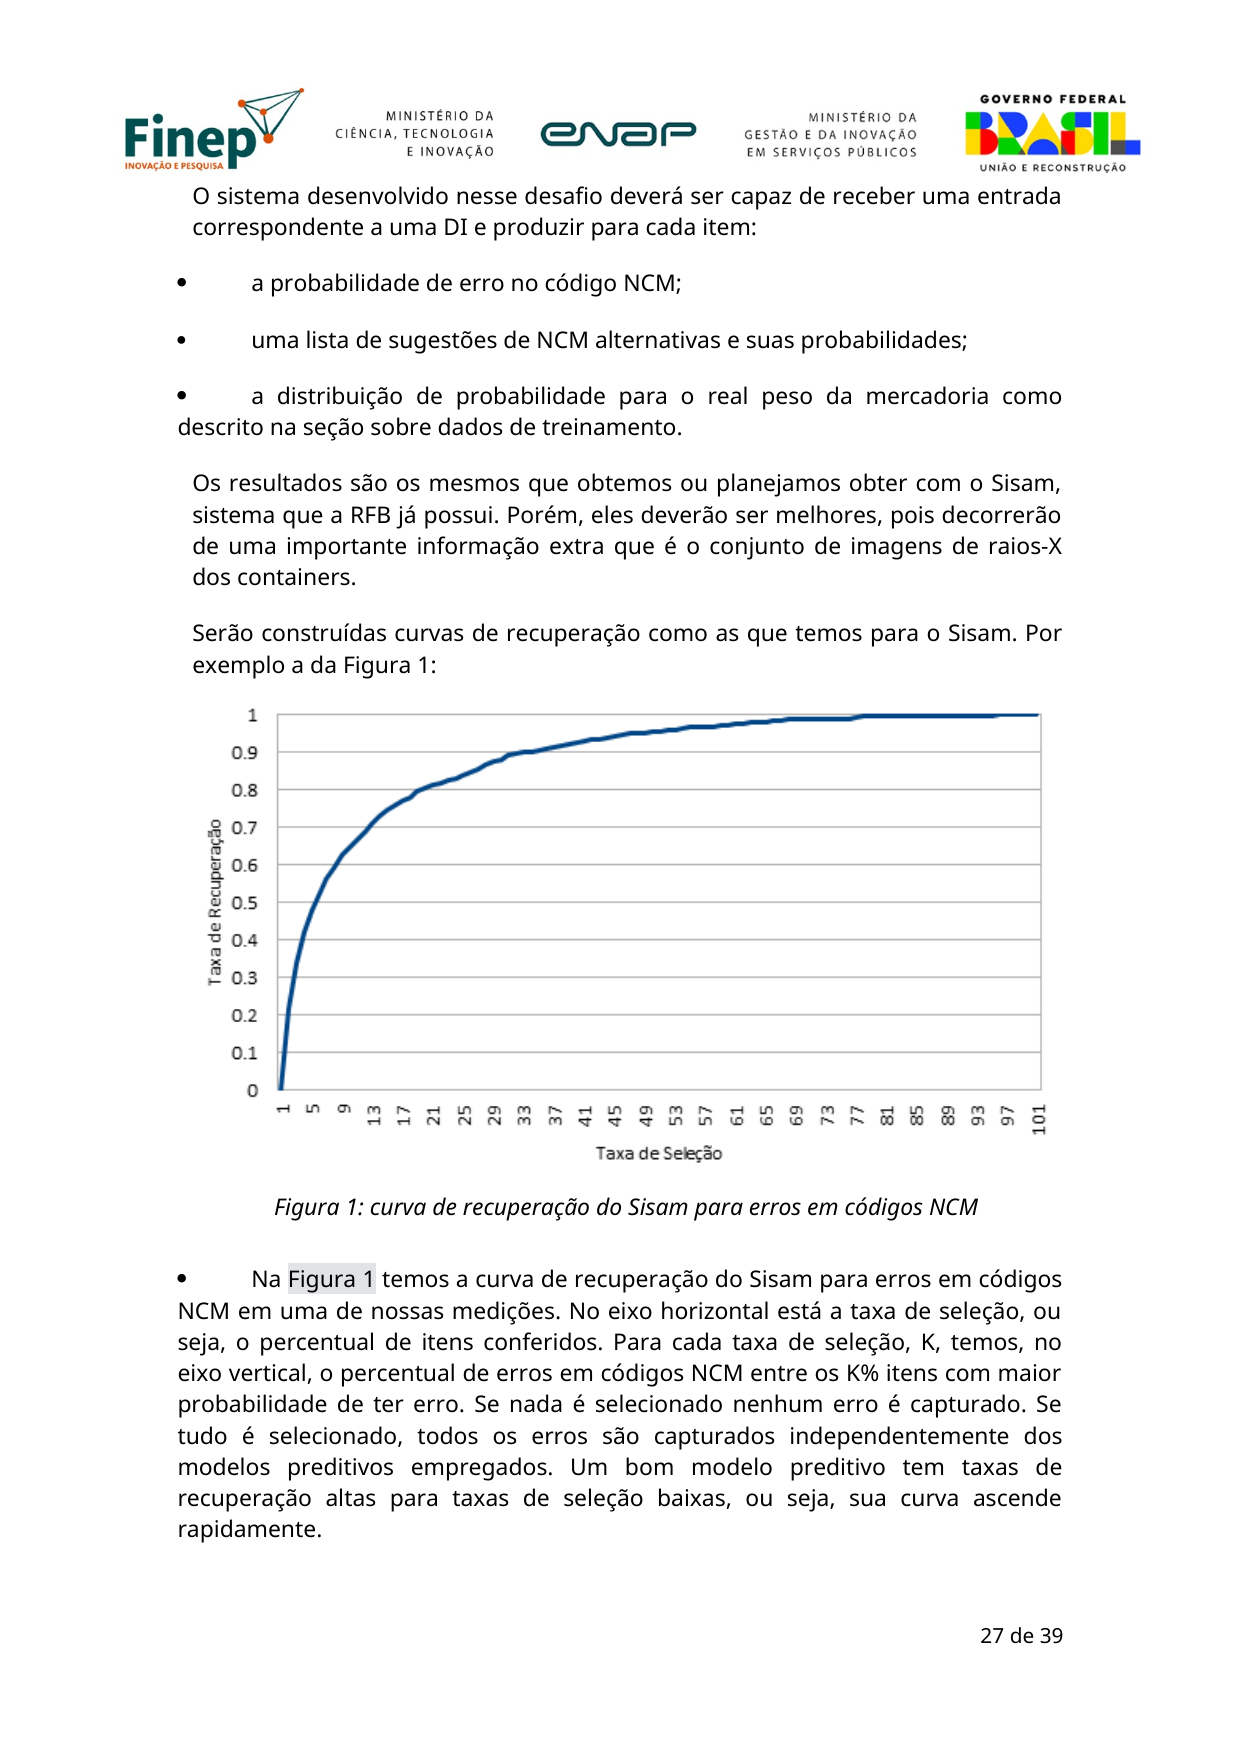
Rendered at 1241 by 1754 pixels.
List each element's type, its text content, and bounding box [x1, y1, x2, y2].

text Os resultados são os mesmos que obtemos ou planejamos obter com o Sisam, sistema que a RFB já possui. Porém, eles deverão ser melhores, pois decorrerão de uma importante informação extra que é o conjunto de imagens de raios-X dos containers. [192, 467, 1063, 592]
list Na Figura 1 temos a curva de recuperação do Sisam para erros em códigos NCM em uma de nossas medições. No eixo horizontal está a taxa de seleção, ou seja, o percentual de itens conferidos. Para cada taxa de seleção, K, temos, no eixo vertical, o percentual de erros em códigos NCM entre os K% itens com maior probabilidade de ter erro. Se nada é selecionado nenhum erro é capturado. Se tudo é selecionado, todos os erros são capturados independentemente dos modelos preditivos empregados. Um bom modelo preditivo tem taxas de recuperação altas para taxas de seleção baixas, ou seja, sua curva ascende rapidamente. [177, 1263, 1063, 1544]
text O sistema desenvolvido nesse desafio deverá ser capaz de receber uma entrada correspondente a uma DI e produzir para cada item: [192, 180, 1063, 242]
text Figura 1: curva de recuperação do Sisam para erros em códigos NCM [192, 1191, 1063, 1222]
text Serão construídas curvas de recuperação como as que temos para o Sisam. Por exemplo a da Figura 1: [192, 617, 1063, 680]
list uma lista de sugestões de NCM alternativas e suas probabilidades; [177, 324, 1063, 355]
list a probabilidade de erro no código NCM; [177, 267, 1063, 299]
list a distribuição de probabilidade para o real peso da mercadoria como descrito na seção sobre dados de treinamento. [177, 380, 1063, 442]
